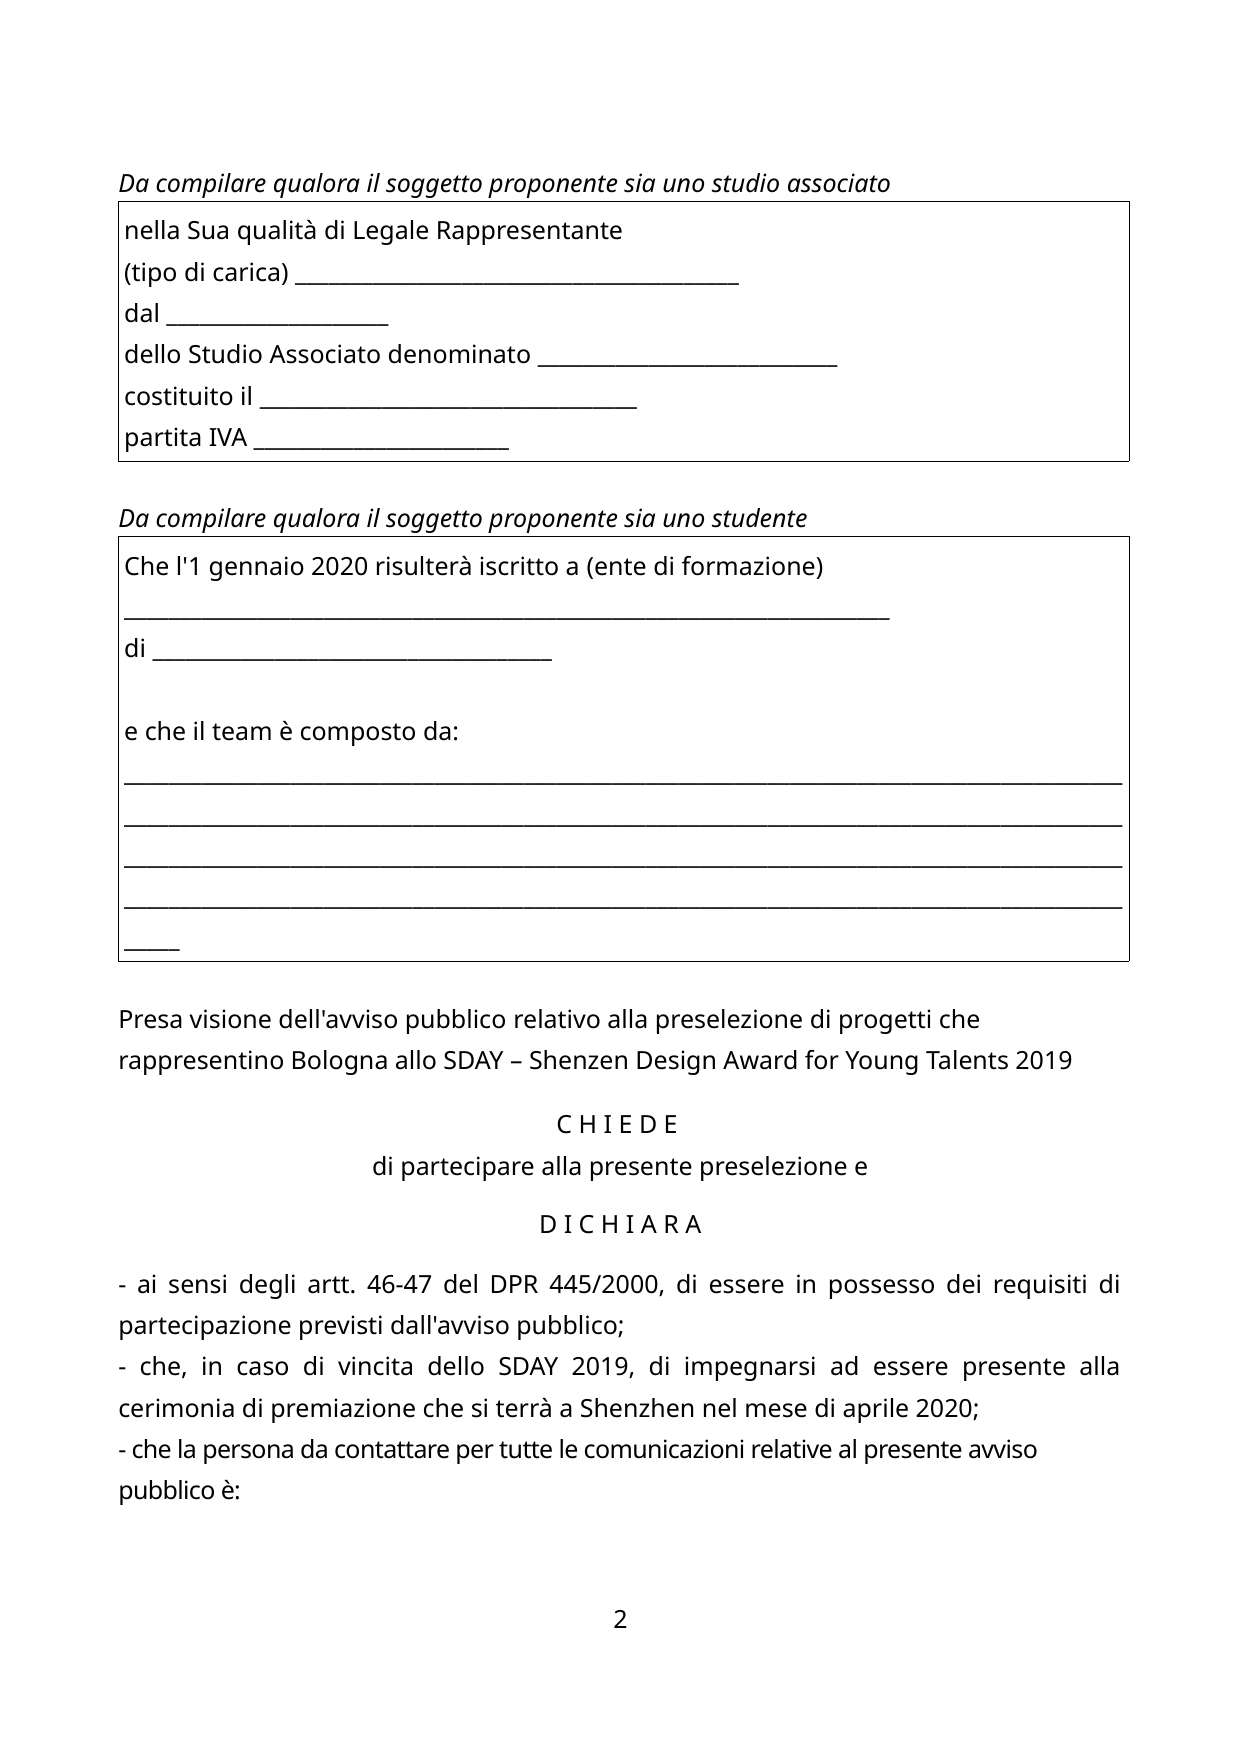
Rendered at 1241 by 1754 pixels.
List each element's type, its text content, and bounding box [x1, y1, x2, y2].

text - che la persona da contattare per tutte le comunicazioni relative al presente avviso pubblico è: [118, 1424, 1122, 1507]
text - che, in caso di vincita dello SDAY 2019, di impegnarsi ad essere presente alla cerimonia di premiazione che si terrà a Shenzhen nel mese di aprile 2020; [118, 1342, 1122, 1424]
text D I C H I A R A [118, 1201, 1122, 1242]
text Da compilare qualora il soggetto proponente sia uno studente [118, 495, 1122, 536]
text Da compilare qualora il soggetto proponente sia uno studio associato [118, 159, 1122, 201]
text Presa visione dell'avviso pubblico relativo alla preselezione di progetti che rappresentino Bologna allo SDAY – Shenzen Design Award for Young Talents 2019 [118, 995, 1122, 1078]
table_header Che l'1 gennaio 2020 risulterà iscritto a (ente di formazione) _____________________________________________________________________ di ____________________________________ e che il team è composto da: _____________________________________________________________________________________________________________________________________________________________________________________________________________________________________________________________________________________________________________________________________________________________________________ [119, 537, 1129, 961]
table_header nella Sua qualità di Legale Rappresentante (tipo di carica) ________________________________________ dal ____________________ dello Studio Associato denominato ___________________________ costituito il __________________________________ partita IVA _______________________ [119, 202, 1129, 461]
text - ai sensi degli artt. 46-47 del DPR 445/2000, di essere in possesso dei requisiti di partecipazione previsti dall'avviso pubblico; [118, 1259, 1122, 1342]
text C H I E D E [118, 1101, 1122, 1142]
text di partecipare alla presente preselezione e [118, 1142, 1122, 1183]
